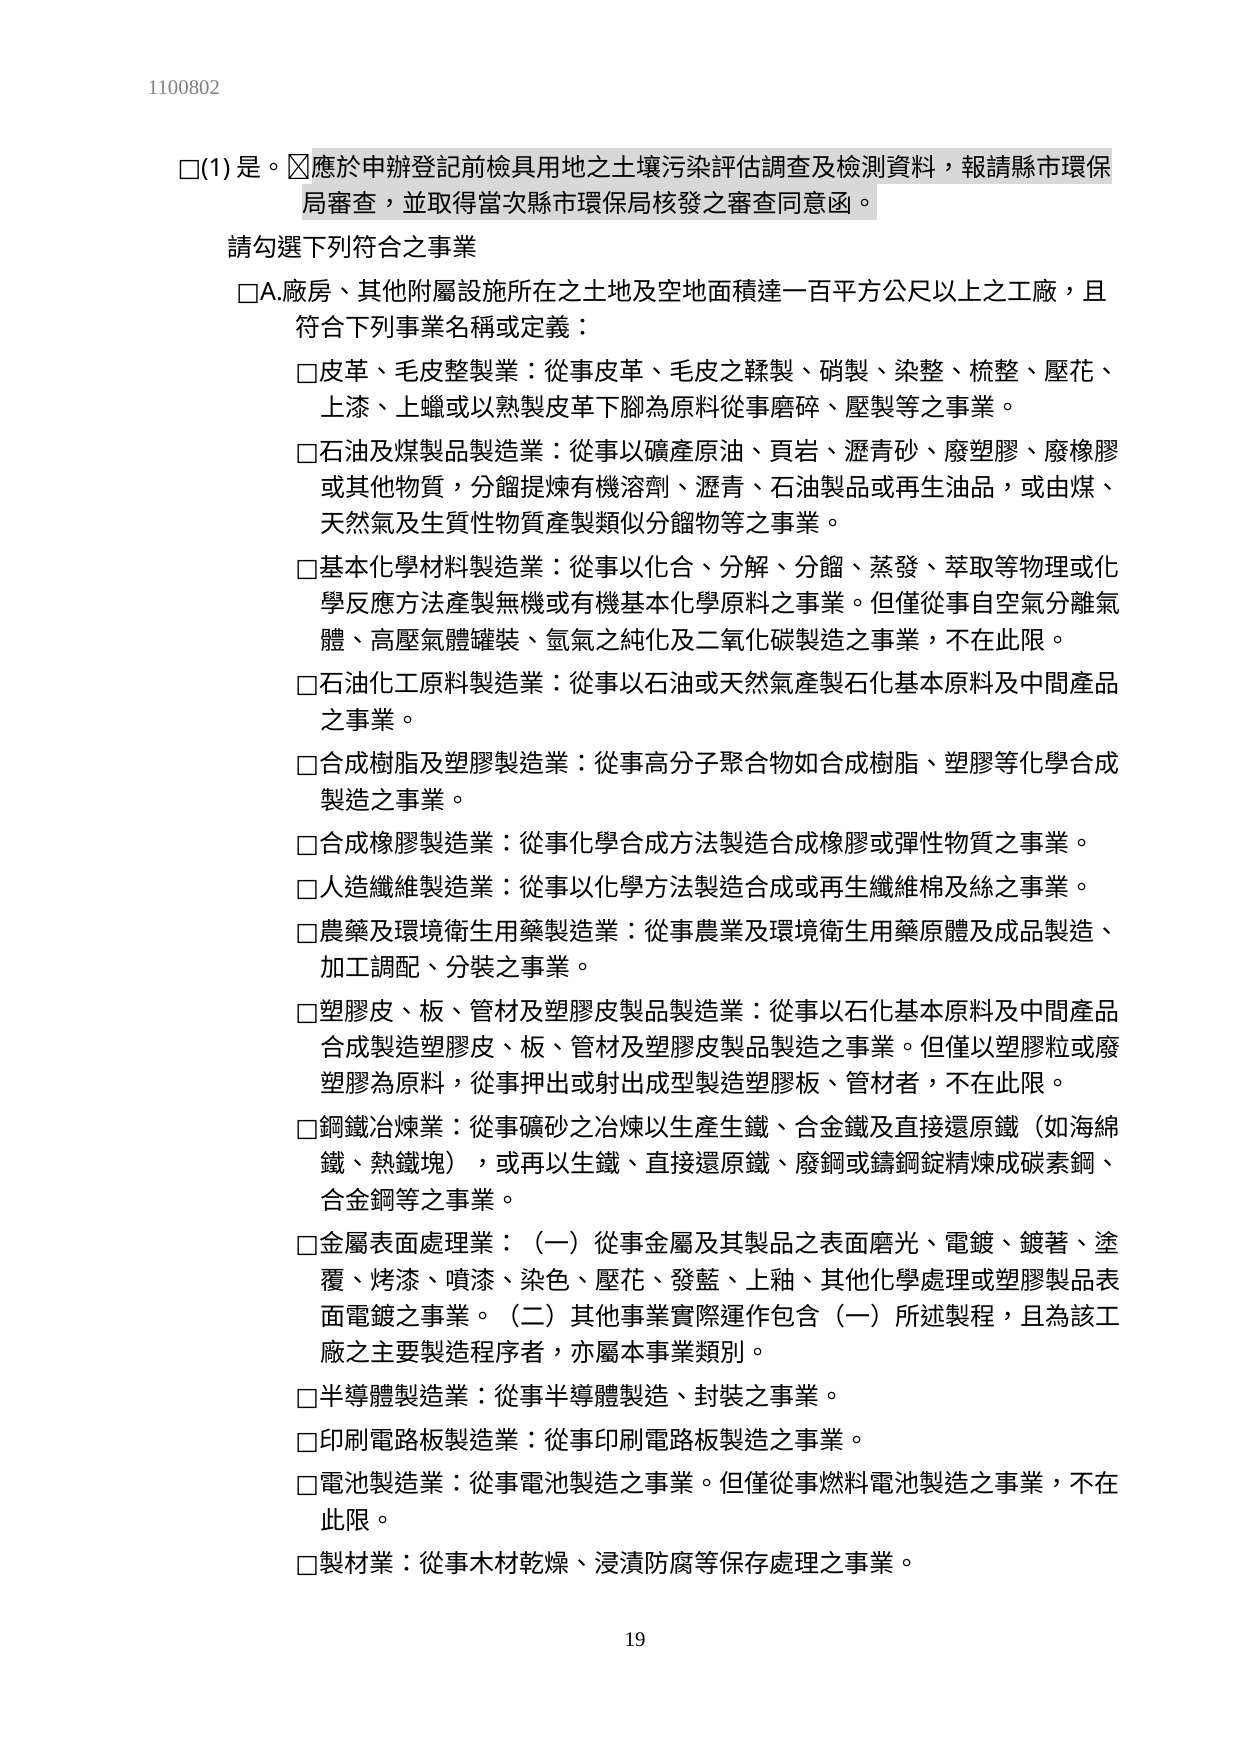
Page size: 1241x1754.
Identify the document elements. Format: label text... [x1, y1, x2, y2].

text □皮革、毛皮整製業：從事皮革、毛皮之鞣製、硝製、染整、梳整、壓花、上漆、上蠟或以熟製皮革下腳為原料從事磨碎、壓製等之事業。 [295, 351, 1122, 424]
text □人造纖維製造業：從事以化學方法製造合成或再生纖維棉及絲之事業。 [295, 868, 1122, 904]
text □半導體製造業：從事半導體製造、封裝之事業。 [295, 1376, 1122, 1413]
text □石油及煤製品製造業：從事以礦產原油、頁岩、瀝青砂、廢塑膠、廢橡膠或其他物質，分餾提煉有機溶劑、瀝青、石油製品或再生油品，或由煤、天然氣及生質性物質產製類似分餾物等之事業。 [295, 431, 1122, 540]
text □製材業：從事木材乾燥、浸漬防腐等保存處理之事業。 [295, 1544, 1122, 1580]
text □金屬表面處理業：（一）從事金屬及其製品之表面磨光、電鍍、鍍著、塗覆、烤漆、噴漆、染色、壓花、發藍、上釉、其他化學處理或塑膠製品表面電鍍之事業。（二）其他事業實際運作包含（一）所述製程，且為該工廠之主要製造程序者，亦屬本事業類別。 [295, 1224, 1122, 1369]
text □A.廠房、其他附屬設施所在之土地及空地面積達一百平方公尺以上之工廠，且符合下列事業名稱或定義： [236, 271, 1122, 344]
text □印刷電路板製造業：從事印刷電路板製造之事業。 [295, 1420, 1122, 1456]
text □農藥及環境衛生用藥製造業：從事農業及環境衛生用藥原體及成品製造、加工調配、分裝之事業。 [295, 911, 1122, 984]
text □塑膠皮、板、管材及塑膠皮製品製造業：從事以石化基本原料及中間產品合成製造塑膠皮、板、管材及塑膠皮製品製造之事業。但僅以塑膠粒或廢塑膠為原料，從事押出或射出成型製造塑膠板、管材者，不在此限。 [295, 991, 1122, 1100]
text □合成樹脂及塑膠製造業：從事高分子聚合物如合成樹脂、塑膠等化學合成製造之事業。 [295, 744, 1122, 816]
text □電池製造業：從事電池製造之事業。但僅從事燃料電池製造之事業，不在此限。 [295, 1464, 1122, 1536]
text □(1) 是。應於申辦登記前檢具用地之土壤污染評估調查及檢測資料，報請縣市環保局審查，並取得當次縣市環保局核發之審查同意函。 [177, 148, 1122, 220]
text □鋼鐵冶煉業：從事礦砂之冶煉以生產生鐵、合金鐵及直接還原鐵（如海綿鐵、熱鐵塊），或再以生鐵、直接還原鐵、廢鋼或鑄鋼錠精煉成碳素鋼、合金鋼等之事業。 [295, 1108, 1122, 1216]
text 請勾選下列符合之事業 [177, 228, 1122, 264]
text □石油化工原料製造業：從事以石油或天然氣產製石化基本原料及中間產品之事業。 [295, 664, 1122, 736]
text □基本化學材料製造業：從事以化合、分解、分餾、蒸發、萃取等物理或化學反應方法產製無機或有機基本化學原料之事業。但僅從事自空氣分離氣體、高壓氣體罐裝、氫氣之純化及二氧化碳製造之事業，不在此限。 [295, 548, 1122, 656]
text □合成橡膠製造業：從事化學合成方法製造合成橡膠或彈性物質之事業。 [295, 824, 1122, 860]
